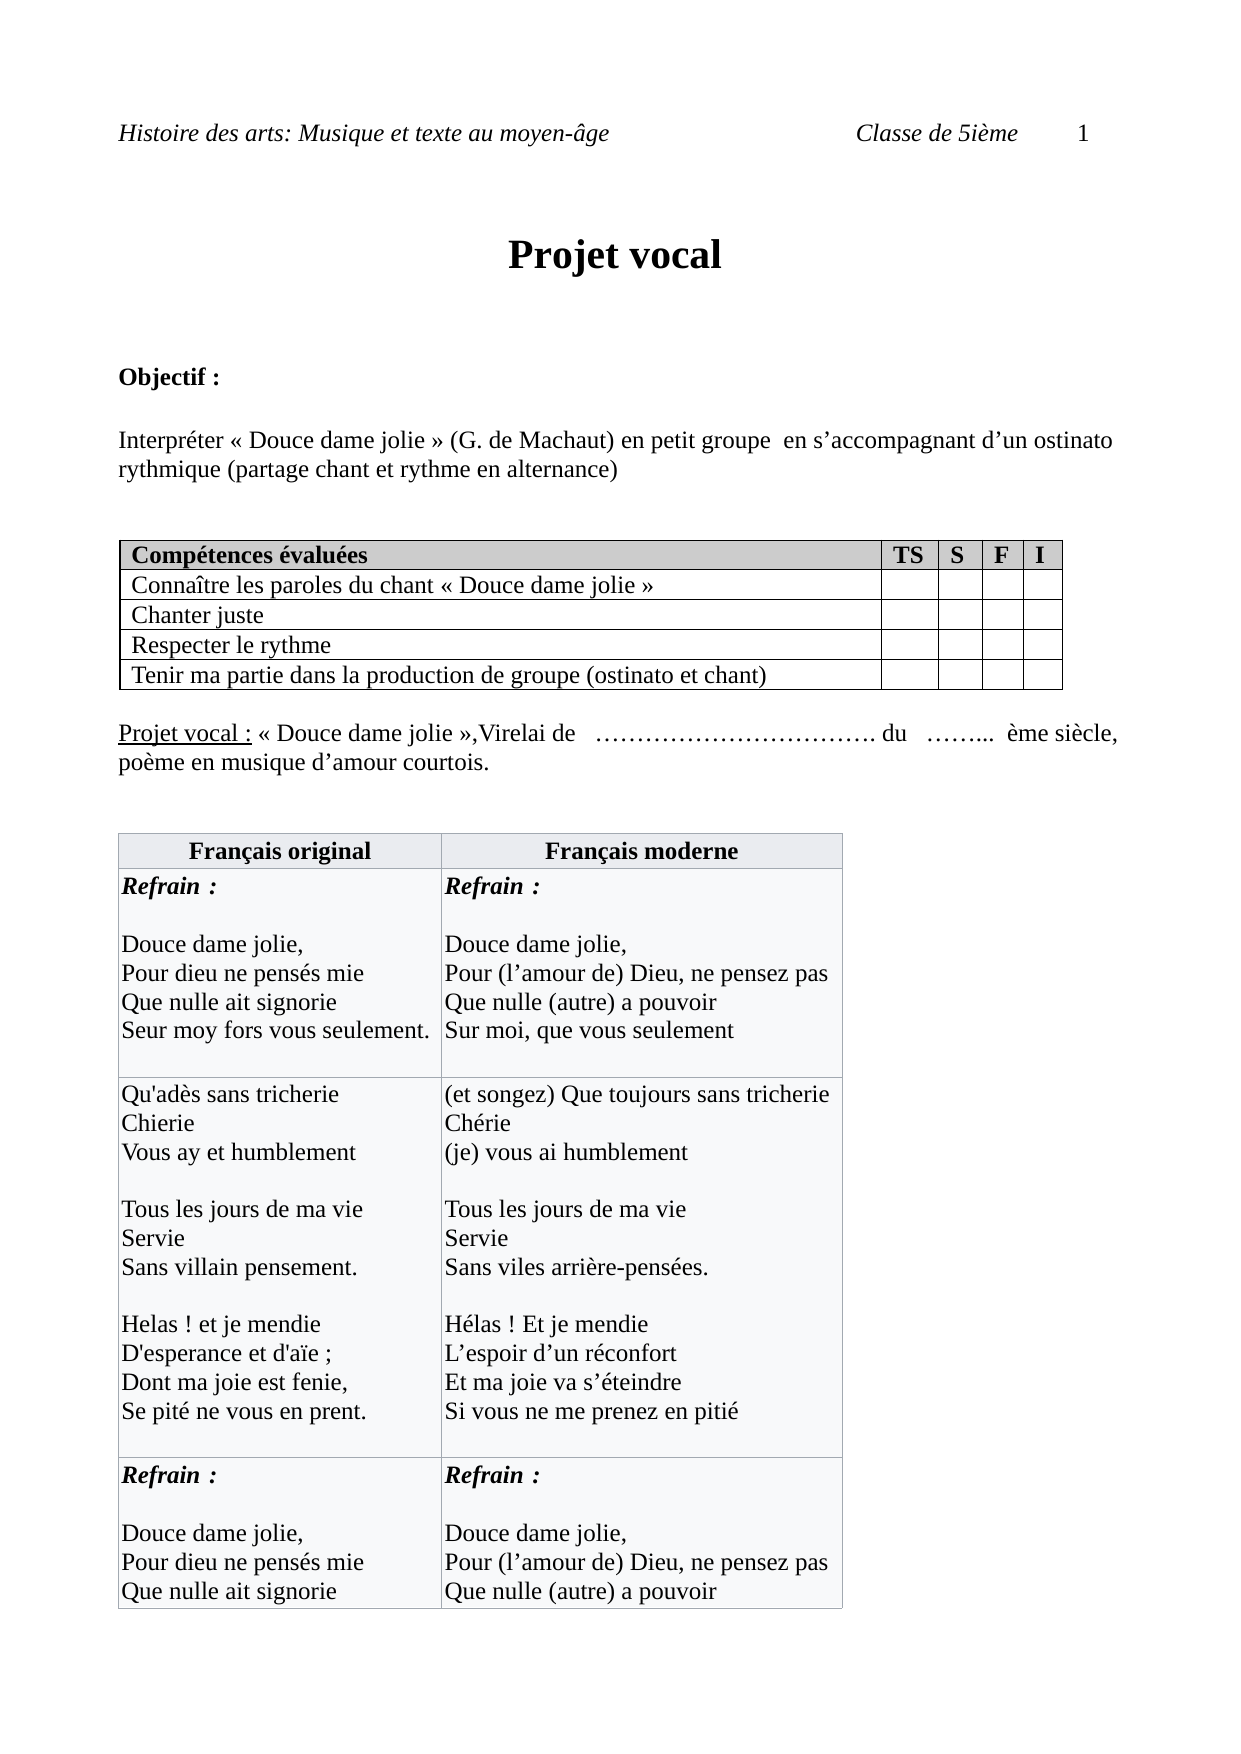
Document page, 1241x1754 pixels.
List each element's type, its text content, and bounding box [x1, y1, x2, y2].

table_cell Connaître les paroles du chant « Douce dame jolie » [121, 570, 881, 599]
table_cell Refrain : Douce dame jolie, Pour (l’amour de) Dieu, ne pensez pas Que nulle (autre) a pouvoir Sur moi, que vous seulement [442, 869, 842, 1077]
table_cell [983, 660, 1023, 688]
table_cell [1024, 660, 1062, 688]
text Projet vocal [118, 229, 1122, 277]
table_cell [1024, 600, 1062, 629]
table_header Compétences évaluées [121, 541, 881, 569]
table_cell [882, 630, 938, 659]
table_cell Refrain : Douce dame jolie, Pour dieu ne pensés mie Que nulle ait signorie [119, 1458, 441, 1607]
table_cell [1024, 570, 1062, 599]
text Projet vocal : « Douce dame jolie »,Virelai de ……………………………. du ……... ème siècle, poème en musique d’amour courtois. [118, 718, 1122, 776]
table_cell Refrain : Douce dame jolie, Pour (l’amour de) Dieu, ne pensez pas Que nulle (autre) a pouvoir [442, 1458, 842, 1607]
table_header I [1024, 541, 1062, 569]
table_cell [983, 570, 1023, 599]
table_cell [882, 600, 938, 629]
table_header TS [882, 541, 938, 569]
table_header Français moderne [442, 834, 842, 868]
table_cell Refrain : Douce dame jolie, Pour dieu ne pensés mie Que nulle ait signorie Seur moy fors vous seulement. [119, 869, 441, 1077]
table_header S [939, 541, 982, 569]
text Objectif : [118, 362, 1122, 391]
table_cell Tenir ma partie dans la production de groupe (ostinato et chant) [121, 660, 881, 688]
table_cell [882, 660, 938, 688]
table_header Français original [119, 834, 441, 868]
table_cell (et songez) Que toujours sans tricherie Chérie (je) vous ai humblement Tous les jours de ma vie Servie Sans viles arrière-pensées. Hélas ! Et je mendie L’espoir d’un réconfort Et ma joie va s’éteindre Si vous ne me prenez en pitié [442, 1078, 842, 1457]
table_cell Respecter le rythme [121, 630, 881, 659]
table_cell [939, 660, 982, 688]
table_cell Chanter juste [121, 600, 881, 629]
table_cell [939, 600, 982, 629]
table_cell [1024, 630, 1062, 659]
table_cell [939, 630, 982, 659]
table_cell Qu'adès sans tricherie Chierie Vous ay et humblement Tous les jours de ma vie Servie Sans villain pensement. Helas ! et je mendie D'esperance et d'aïe ; Dont ma joie est fenie, Se pité ne vous en prent. [119, 1078, 441, 1457]
table_cell [983, 630, 1023, 659]
table_cell [882, 570, 938, 599]
table_cell [939, 570, 982, 599]
table_header F [983, 541, 1023, 569]
table_cell [983, 600, 1023, 629]
text Interpréter « Douce dame jolie » (G. de Machaut) en petit groupe en s’accompagnant d’un ostinato rythmique (partage chant et rythme en alternance) [118, 425, 1122, 483]
